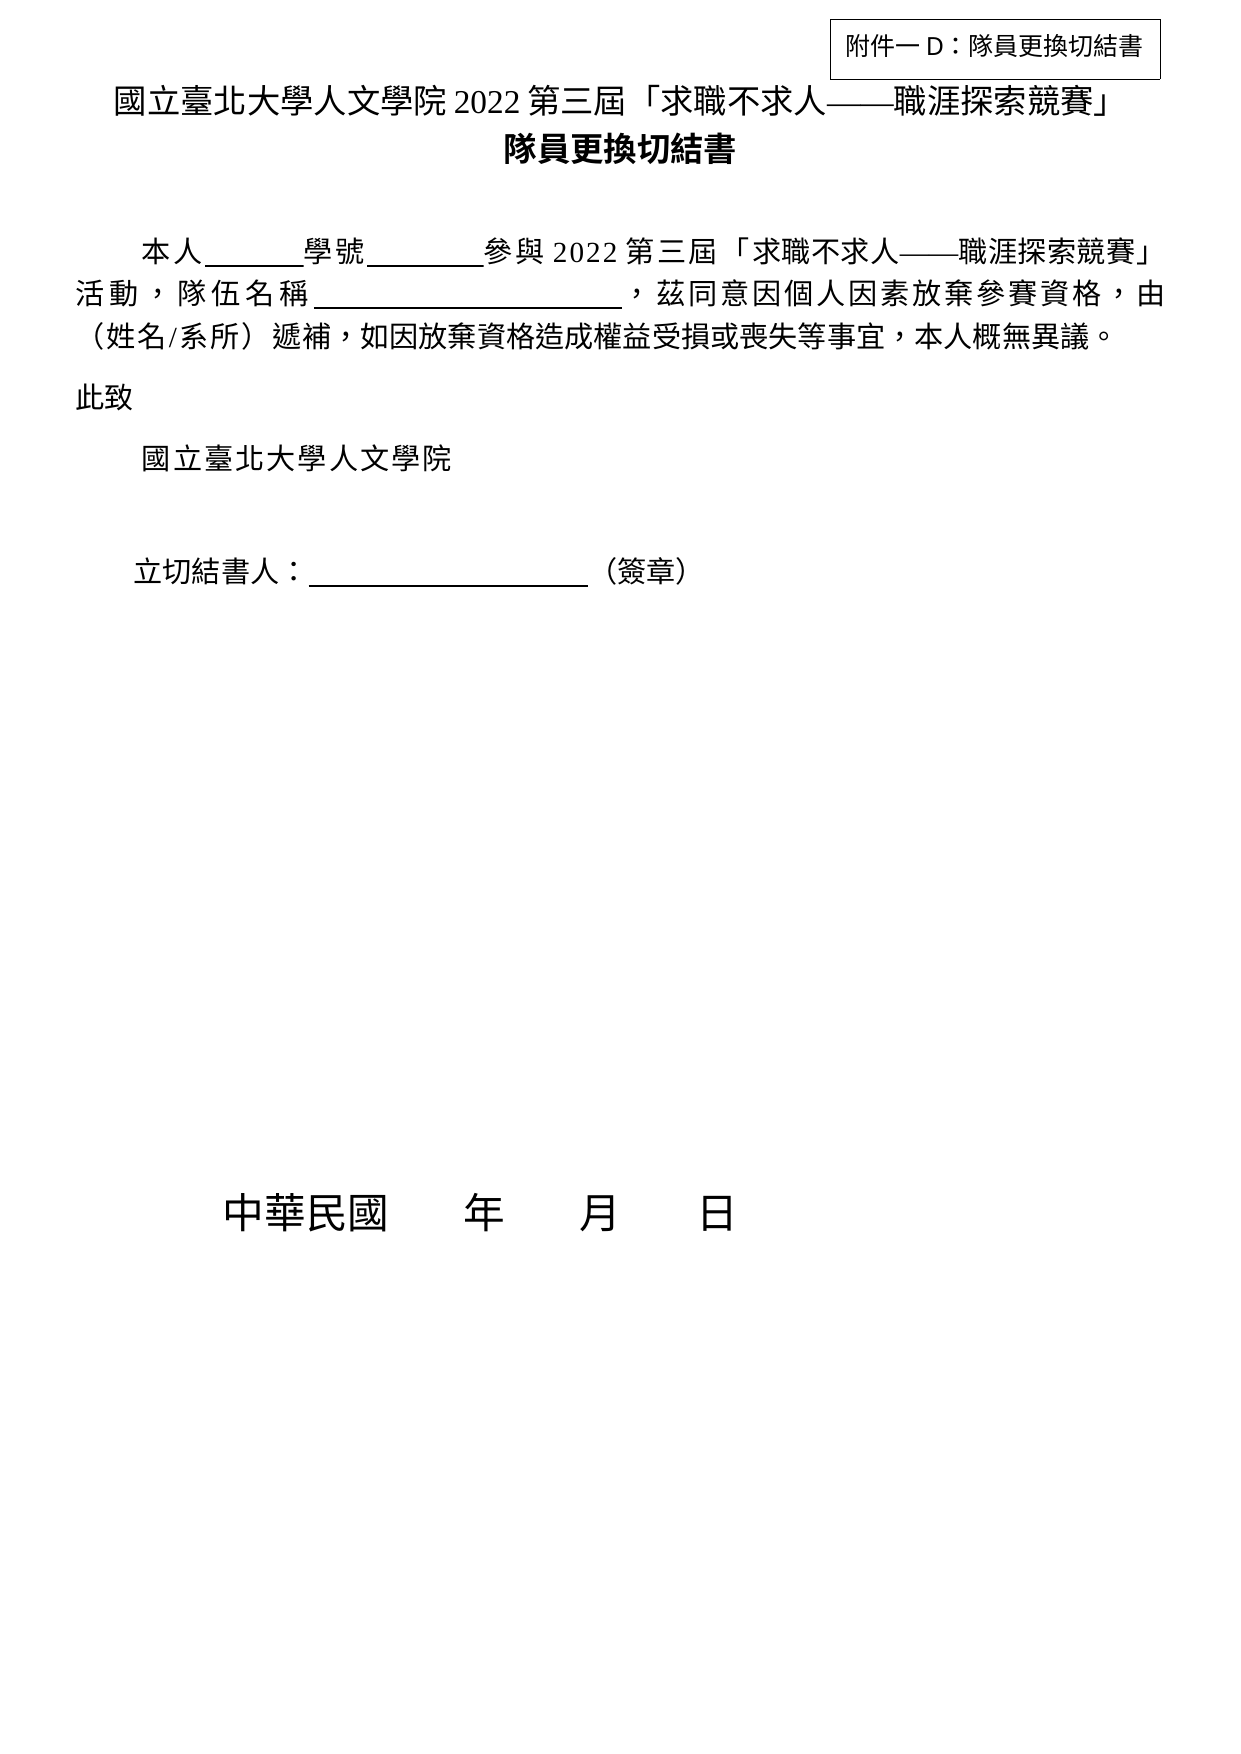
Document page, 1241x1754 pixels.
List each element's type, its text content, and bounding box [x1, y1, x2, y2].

text 立切結書人： （簽章） [75, 548, 1165, 591]
text 國立臺北大學人文學院2022第三屆「求職不求人——職涯探索競賽」 [75, 75, 1165, 123]
text 中華民國 年 月 日 [75, 1180, 1165, 1241]
text 隊員更換切結書 [75, 123, 1165, 171]
text 此致 [75, 374, 1165, 416]
text 附件一D：隊員更換切結書 [846, 27, 1145, 63]
text 國立臺北大學人文學院 [75, 435, 1165, 477]
text 本人 學號 參與2022第三屆「求職不求人——職涯探索競賽」活動，隊伍名稱 ，茲同意因個人因素放棄參賽資格，由 （姓名/系所）遞補，如因放棄資格造成權益受損或喪失等事宜，本人概無異議。 [75, 228, 1165, 355]
